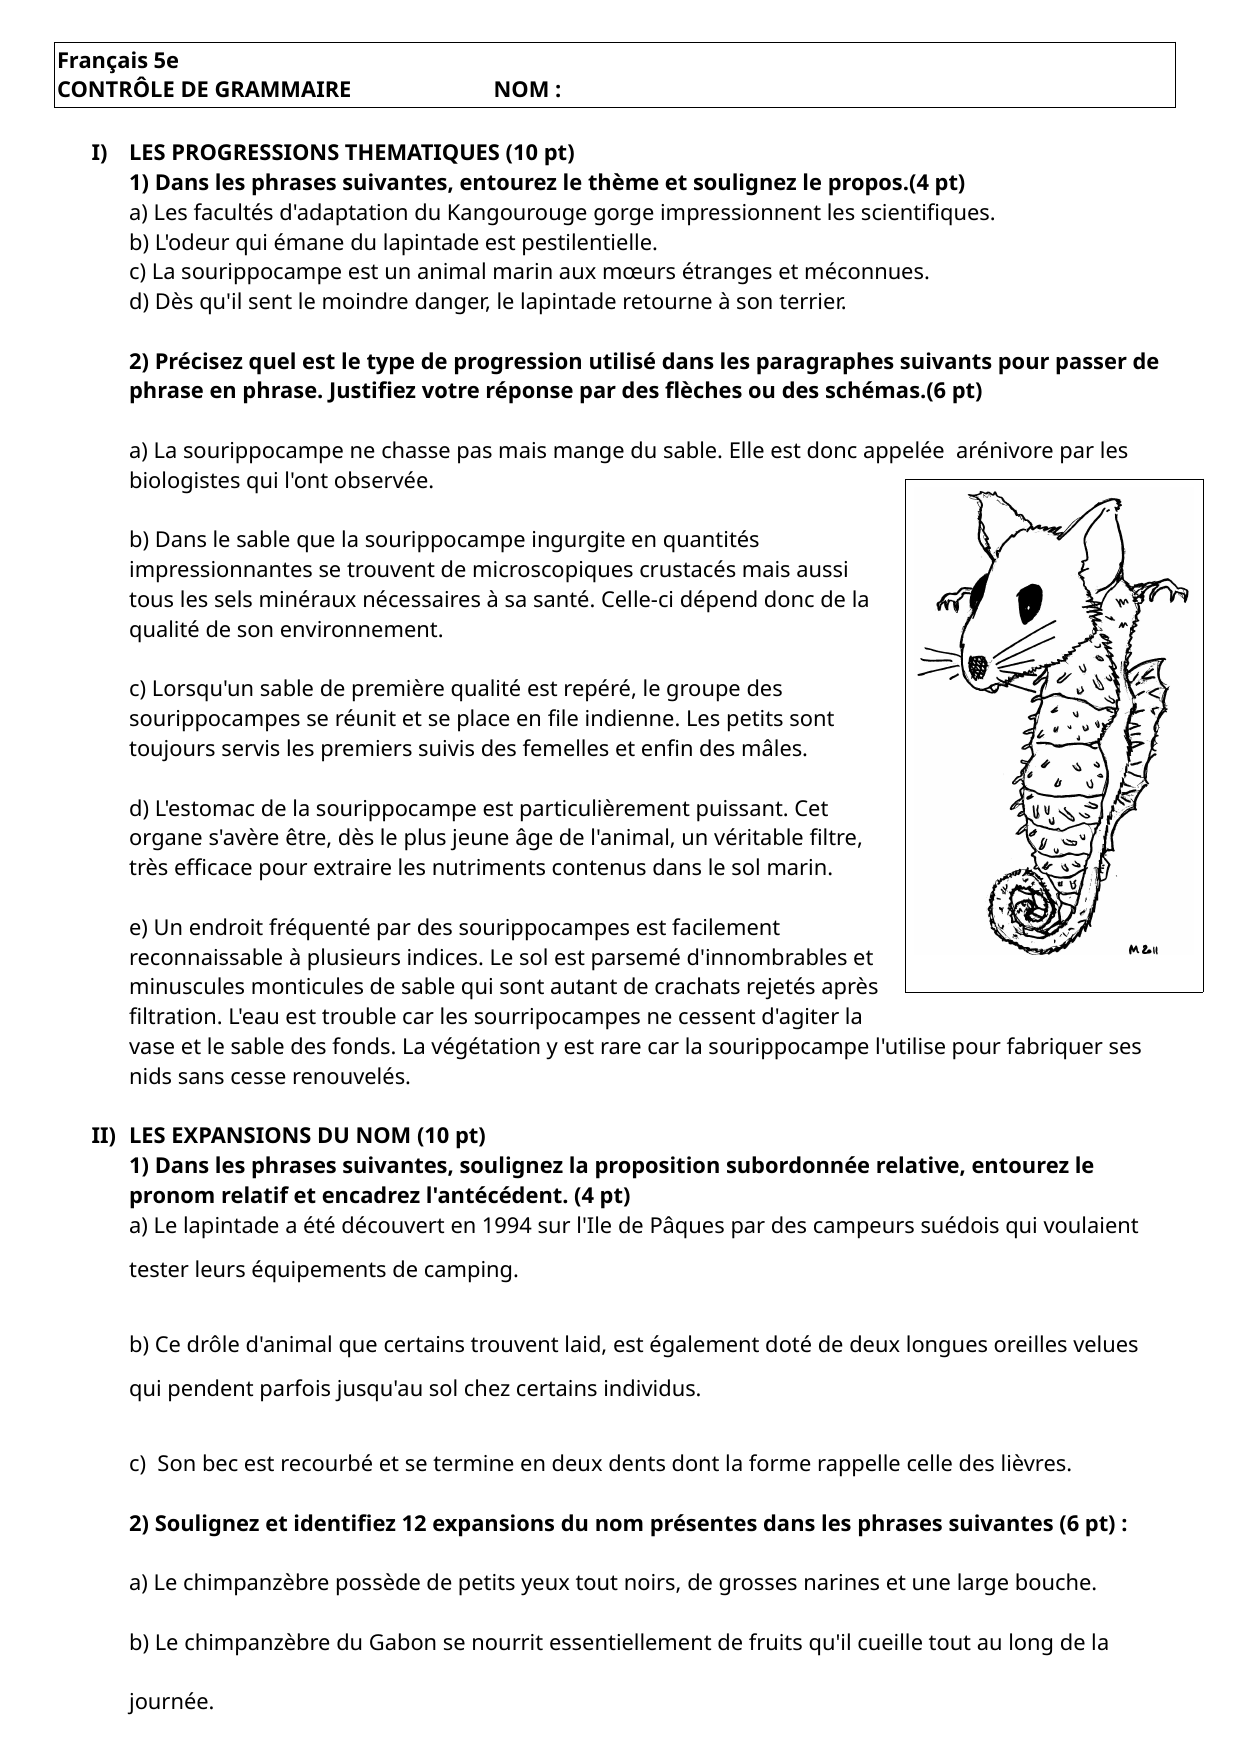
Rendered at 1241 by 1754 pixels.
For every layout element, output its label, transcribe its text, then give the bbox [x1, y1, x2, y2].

list d) Dès qu'il sent le moindre danger, le lapintade retourne à son terrier. [91, 286, 1176, 316]
list b) Ce drôle d'animal que certains trouvent laid, est également doté de deux longues oreilles velues qui pendent parfois jusqu'au sol chez certains individus. [91, 1329, 1176, 1403]
list b) Le chimpanzèbre du Gabon se nourrit essentiellement de fruits qu'il cueille tout au long de la journée. [91, 1627, 1176, 1716]
list a) Les facultés d'adaptation du Kangourouge gorge impressionnent les scientifiques. [91, 197, 1176, 226]
list [906, 480, 1203, 992]
list b) L'odeur qui émane du lapintade est pestilentielle. [91, 226, 1176, 256]
list LES EXPANSIONS DU NOM (10 pt) [91, 1120, 1176, 1150]
list e) Un endroit fréquenté par des sourippocampes est facilement reconnaissable à plusieurs indices. Le sol est parsemé d'innombrables et minuscules monticules de sable qui sont autant de crachats rejetés après filtration. L'eau est trouble car les sourripocampes ne cessent d'agiter la vase et le sable des fonds. La végétation y est rare car la sourippocampe l'utilise pour fabriquer ses nids sans cesse renouvelés. [91, 912, 1176, 1090]
picture [914, 487, 1194, 955]
list c) Lorsqu'un sable de première qualité est repéré, le groupe des sourippocampes se réunit et se place en file indienne. Les petits sont toujours servis les premiers suivis des femelles et enfin des mâles. [91, 673, 905, 763]
list d) L'estomac de la sourippocampe est particulièrement puissant. Cet organe s'avère être, dès le plus jeune âge de l'animal, un véritable filtre, très efficace pour extraire les nutriments contenus dans le sol marin. [91, 792, 905, 882]
text Français 5e [55, 43, 1175, 71]
list a) Le lapintade a été découvert en 1994 sur l'Ile de Pâques par des campeurs suédois qui voulaient tester leurs équipements de camping. [91, 1209, 1176, 1284]
list LES PROGRESSIONS THEMATIQUES (10 pt) [91, 137, 1176, 167]
list c) Son bec est recourbé et se termine en deux dents dont la forme rappelle celle des lièvres. [91, 1448, 1176, 1478]
list 2) Soulignez et identifiez 12 expansions du nom présentes dans les phrases suivantes (6 pt) : [91, 1507, 1176, 1537]
list 1) Dans les phrases suivantes, entourez le thème et soulignez le propos.(4 pt) [91, 167, 1176, 197]
list 1) Dans les phrases suivantes, soulignez la proposition subordonnée relative, entourez le pronom relatif et encadrez l'antécédent. (4 pt) [91, 1150, 1176, 1209]
list 2) Précisez quel est le type de progression utilisé dans les paragraphes suivants pour passer de phrase en phrase. Justifiez votre réponse par des flèches ou des schémas.(6 pt) [91, 346, 1176, 405]
text CONTRÔLE DE GRAMMAIRE NOM : [55, 71, 1175, 107]
list a) Le chimpanzèbre possède de petits yeux tout noirs, de grosses narines et une large bouche. [91, 1567, 1176, 1597]
list b) Dans le sable que la sourippocampe ingurgite en quantités impressionnantes se trouvent de microscopiques crustacés mais aussi tous les sels minéraux nécessaires à sa santé. Celle-ci dépend donc de la qualité de son environnement. [91, 524, 905, 643]
list c) La sourippocampe est un animal marin aux mœurs étranges et méconnues. [91, 256, 1176, 286]
list a) La sourippocampe ne chasse pas mais mange du sable. Elle est donc appelée arénivore par les biologistes qui l'ont observée. [91, 435, 1203, 494]
